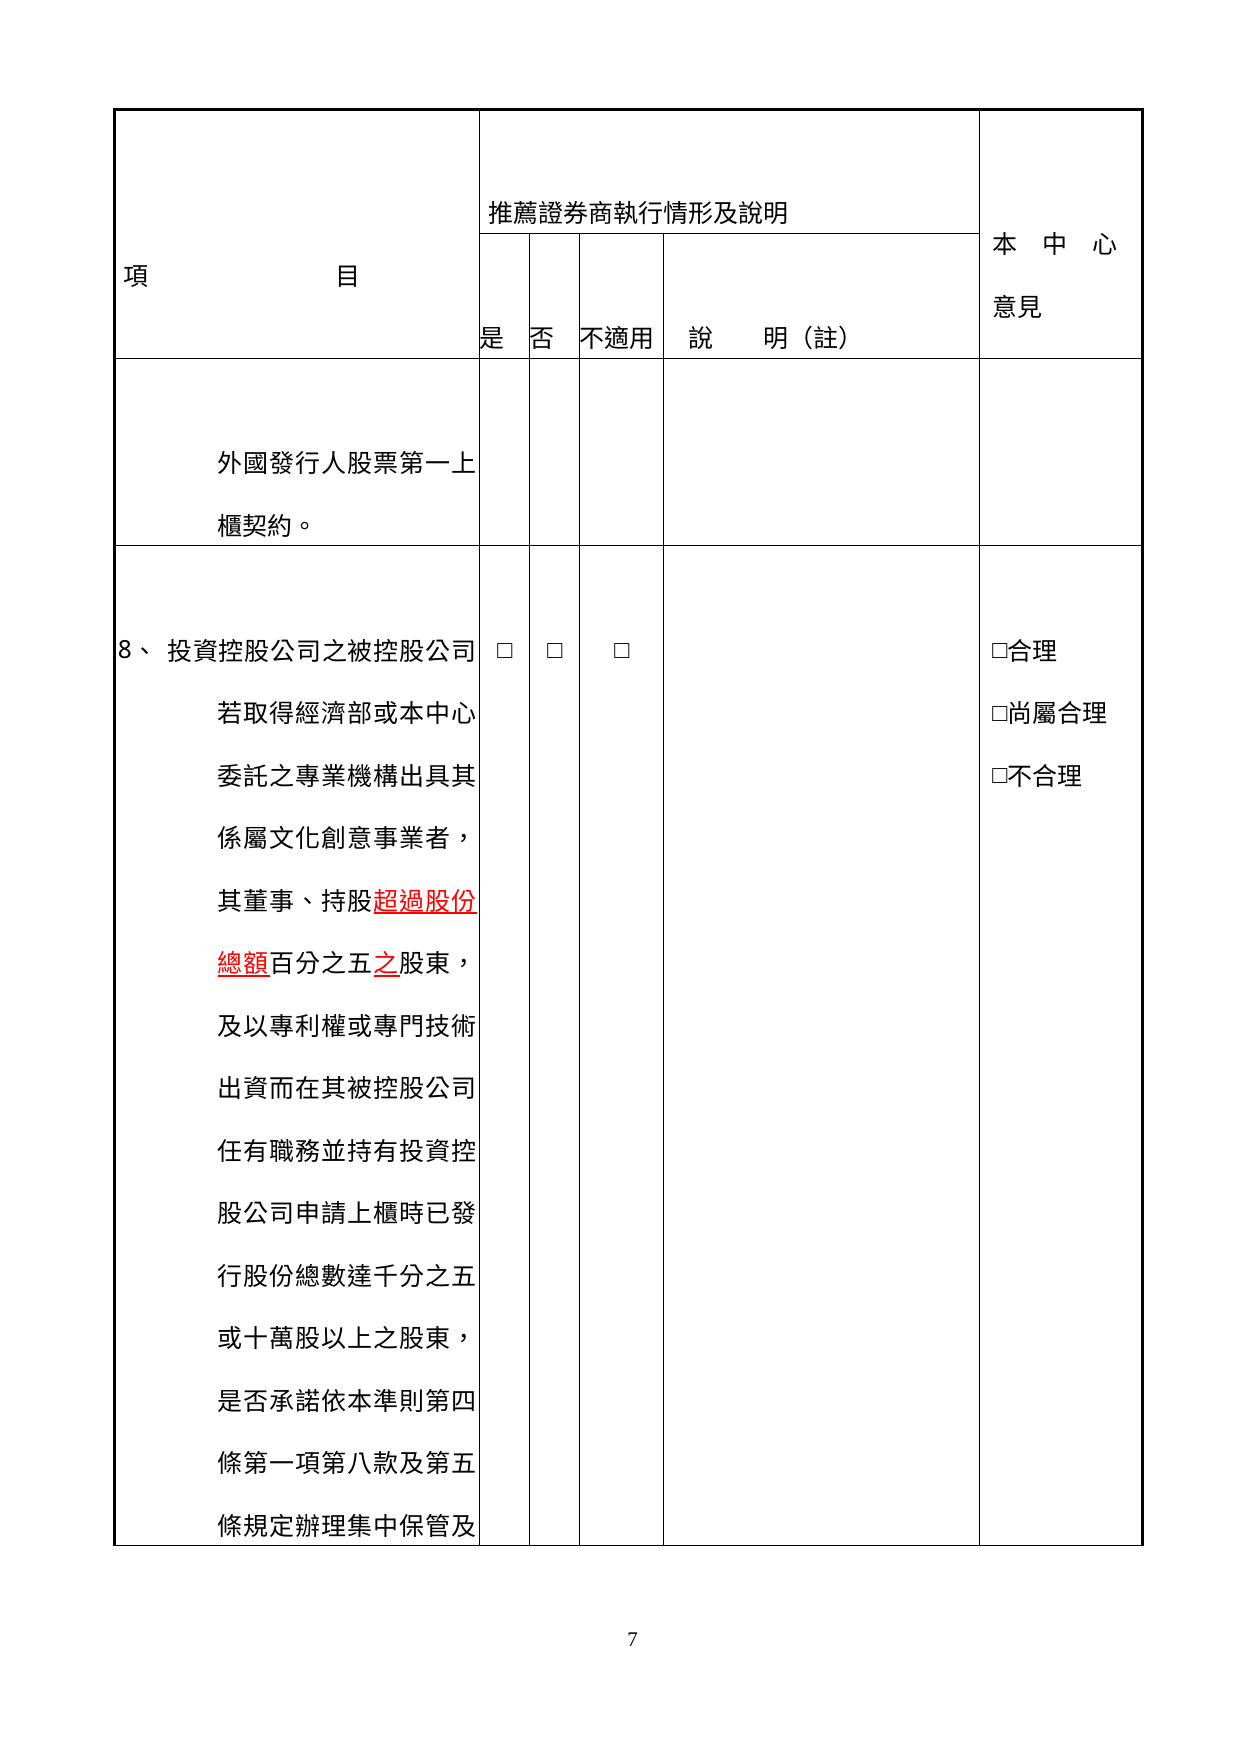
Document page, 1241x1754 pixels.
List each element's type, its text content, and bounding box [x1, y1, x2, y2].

table_cell [980, 359, 1141, 545]
table_header 推薦證券商執行情形及說明 [480, 111, 979, 233]
table_cell □合理 □尚屬合理 □不合理 [980, 546, 1141, 1545]
table_cell 不適用 [580, 234, 663, 358]
table_cell 否 [530, 234, 579, 358]
table_cell 外國發行人股票第一上櫃契約。 [116, 359, 479, 545]
table_cell 投資控股公司之被控股公司若取得經濟部或本中心委託之專業機構出具其係屬文化創意事業者，其董事、持股超過股份總額百分之五之股東，及以專利權或專門技術出資而在其被控股公司任有職務並持有投資控股公司申請上櫃時已發行股份總數達千分之五或十萬股以上之股東，是否承諾依本準則第四條第一項第八款及第五條規定辦理集中保管及 [116, 546, 479, 1545]
table_cell [530, 359, 579, 545]
table_header 項 目 [116, 111, 479, 358]
table_cell [480, 359, 529, 545]
table_cell [664, 546, 979, 1545]
table_cell 說 明（註） [664, 234, 979, 358]
table_header 本 中 心 意見 [980, 111, 1141, 358]
table_cell 是 [480, 234, 529, 358]
table_cell [580, 359, 663, 545]
table_cell □ [530, 546, 579, 1545]
table_cell □ [480, 546, 529, 1545]
table_cell [664, 359, 979, 545]
table_cell □ [580, 546, 663, 1545]
